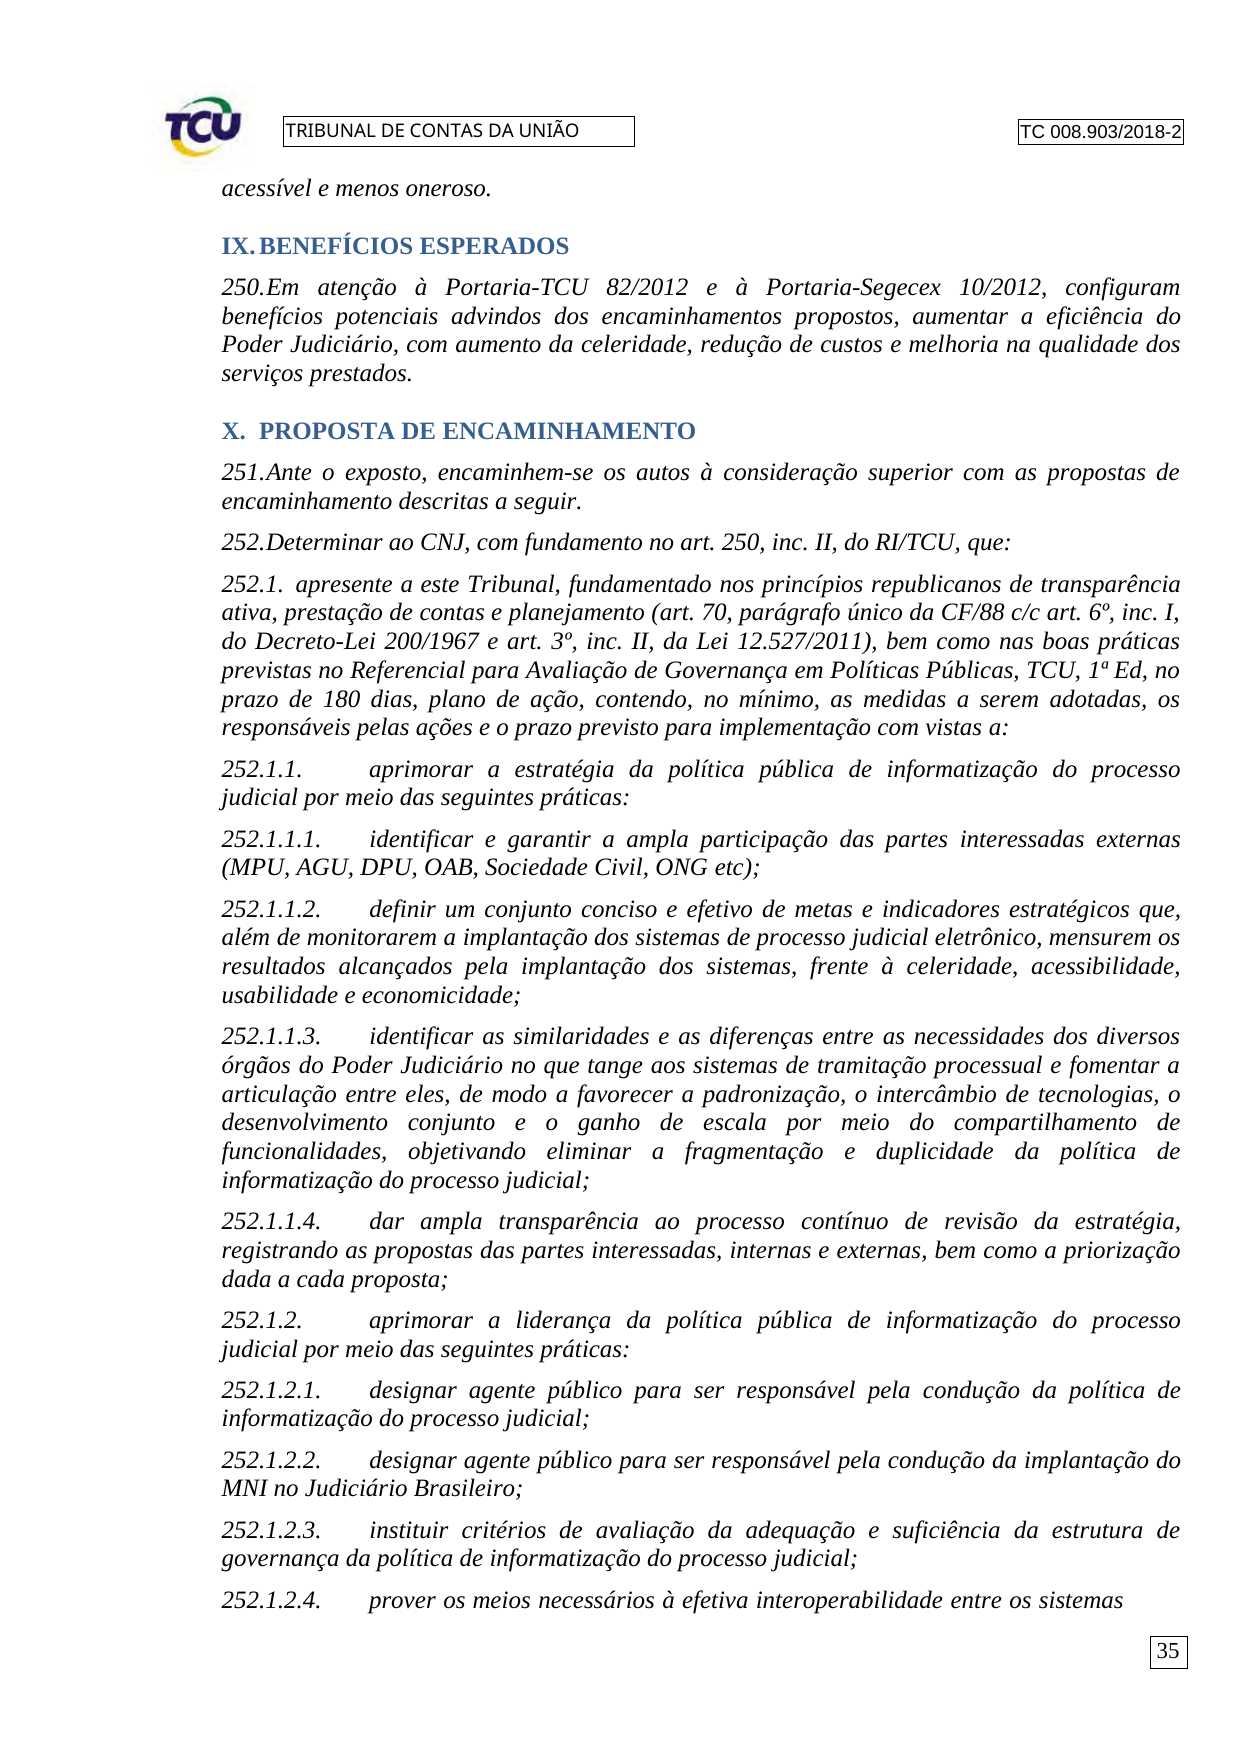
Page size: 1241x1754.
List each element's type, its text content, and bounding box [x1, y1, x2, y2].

list instituir critérios de avaliação da adequação e suficiência da estrutura de governança da política de informatização do processo judicial; [221, 1515, 1181, 1572]
list Em atenção à Portaria-TCU 82/2012 e à Portaria-Segecex 10/2012, configuram benefícios potenciais advindos dos encaminhamentos propostos, aumentar a eficiência do Poder Judiciário, com aumento da celeridade, redução de custos e melhoria na qualidade dos serviços prestados. [221, 272, 1182, 387]
list dar ampla transparência ao processo contínuo de revisão da estratégia, registrando as propostas das partes interessadas, internas e externas, bem como a priorização dada a cada proposta; [221, 1206, 1182, 1292]
list designar agente público para ser responsável pela condução da implantação do MNI no Judiciário Brasileiro; [221, 1445, 1181, 1502]
list aprimorar a liderança da política pública de informatização do processo judicial por meio das seguintes práticas: [221, 1305, 1181, 1362]
list aprimorar a estratégia da política pública de informatização do processo judicial por meio das seguintes práticas: [221, 754, 1181, 811]
text acessível e menos oneroso. [221, 173, 1230, 202]
list identificar e garantir a ampla participação das partes interessadas externas (MPU, AGU, DPU, OAB, Sociedade Civil, ONG etc); [221, 824, 1181, 881]
list Ante o exposto, encaminhem-se os autos à consideração superior com as propostas de encaminhamento descritas a seguir. [221, 457, 1181, 515]
list identificar as similaridades e as diferenças entre as necessidades dos diversos órgãos do Poder Judiciário no que tange aos sistemas de tramitação processual e fomentar a articulação entre eles, de modo a favorecer a padronização, o intercâmbio de tecnologias, o desenvolvimento conjunto e o ganho de escala por meio do compartilhamento de funcionalidades, objetivando eliminar a fragmentação e duplicidade da política de informatização do processo judicial; [221, 1021, 1181, 1194]
subtitle BENEFÍCIOS ESPERADOS [221, 231, 1230, 259]
list definir um conjunto conciso e efetivo de metas e indicadores estratégicos que, além de monitorarem a implantação dos sistemas de processo judicial eletrônico, mensurem os resultados alcançados pela implantação dos sistemas, frente à celeridade, acessibilidade, usabilidade e economicidade; [221, 894, 1182, 1009]
list prover os meios necessários à efetiva interoperabilidade entre os sistemas [221, 1585, 1230, 1613]
list designar agente público para ser responsável pela condução da política de informatização do processo judicial; [221, 1375, 1181, 1432]
list apresente a este Tribunal, fundamentado nos princípios republicanos de transparência ativa, prestação de contas e planejamento (art. 70, parágrafo único da CF/88 c/c art. 6º, inc. I, do Decreto-Lei 200/1967 e art. 3º, inc. II, da Lei 12.527/2011), bem como nas boas práticas previstas no Referencial para Avaliação de Governança em Políticas Públicas, TCU, 1ª Ed, no prazo de 180 dias, plano de ação, contendo, no mínimo, as medidas a serem adotadas, os responsáveis pelas ações e o prazo previsto para implementação com vistas a: [221, 569, 1182, 741]
subtitle PROPOSTA DE ENCAMINHAMENTO [221, 416, 1230, 445]
picture [151, 81, 257, 172]
list Determinar ao CNJ, com fundamento no art. 250, inc. II, do RI/TCU, que: [221, 527, 1230, 556]
